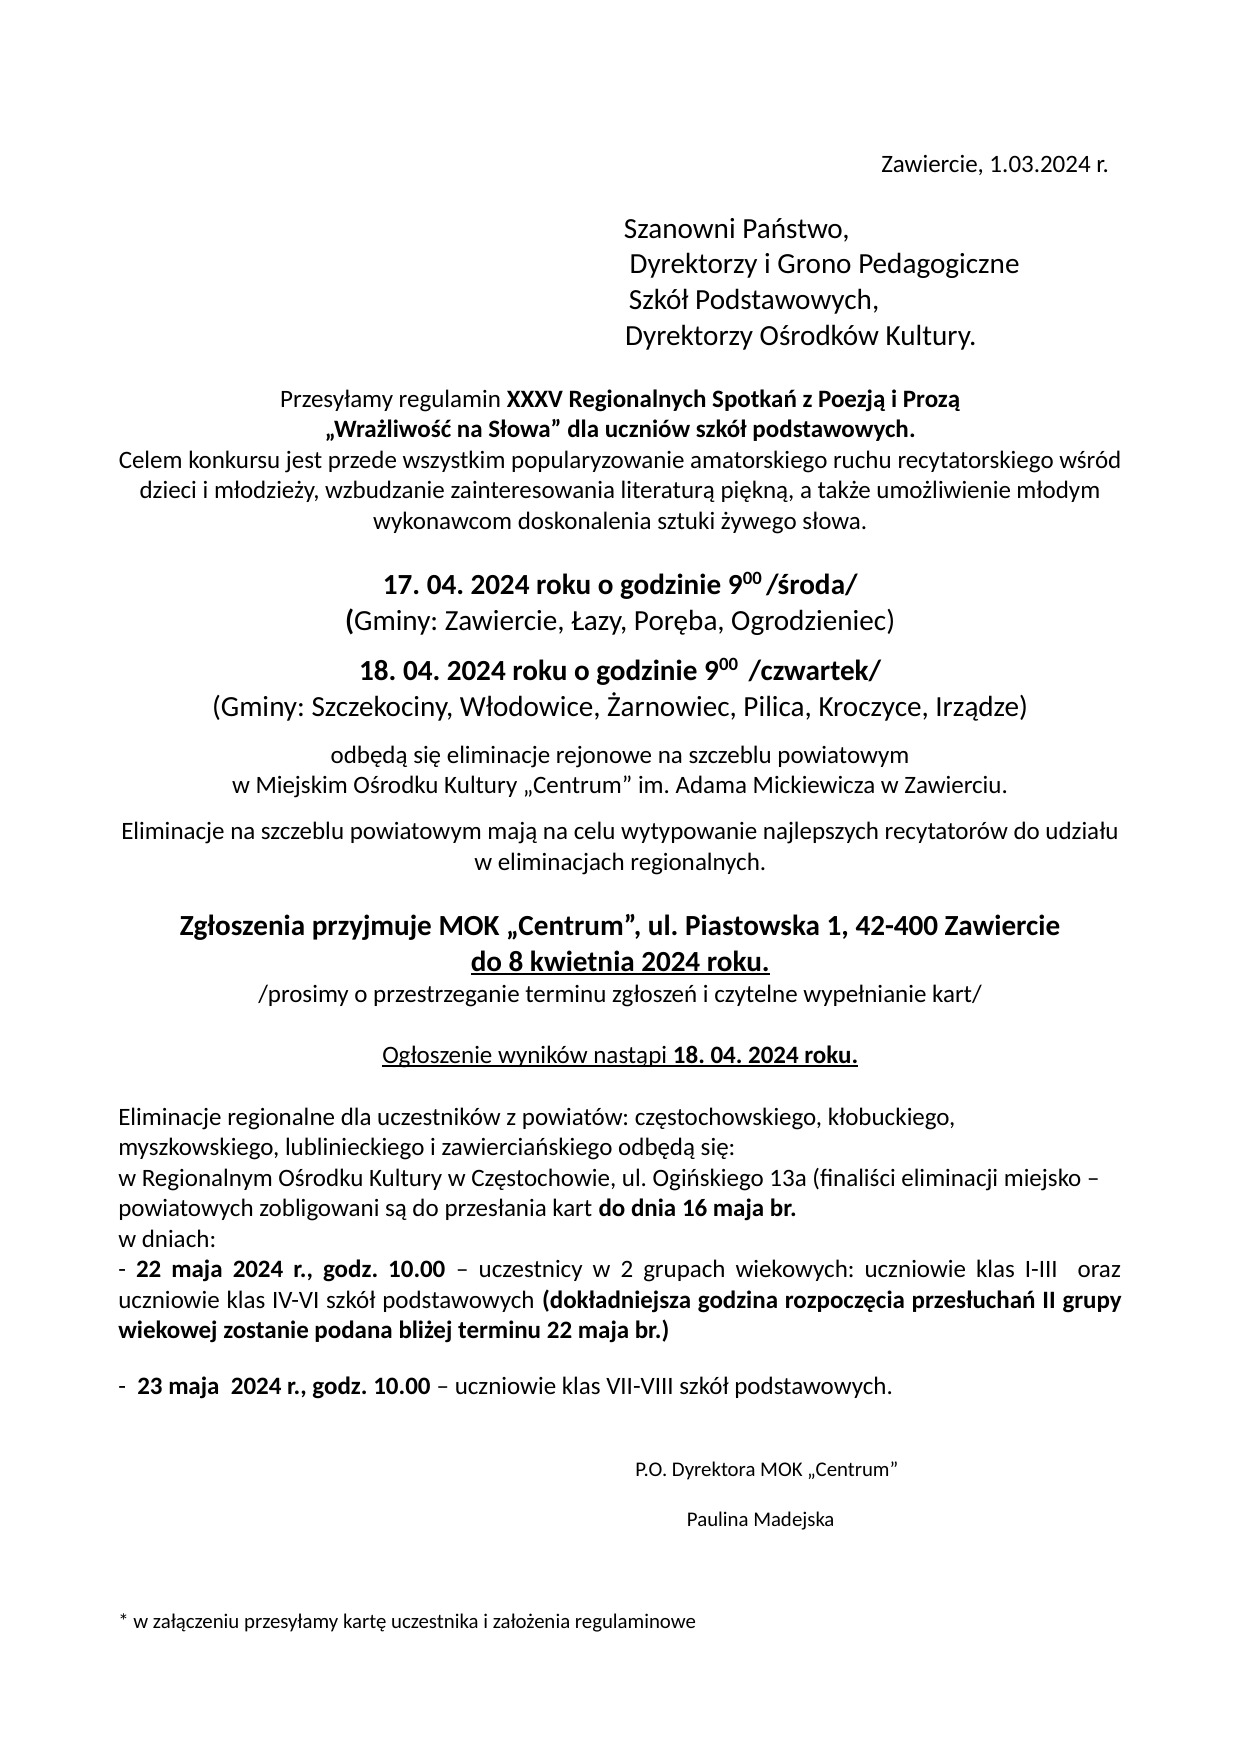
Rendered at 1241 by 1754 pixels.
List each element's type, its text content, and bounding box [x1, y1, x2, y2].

text Celem konkursu jest przede wszystkim popularyzowanie amatorskiego ruchu recytatorskiego wśród dzieci i młodzieży, wzbudzanie zainteresowania literaturą piękną, a także umożliwienie młodym wykonawcom doskonalenia sztuki żywego słowa. [118, 444, 1122, 535]
text P.O. Dyrektora MOK „Centrum” [118, 1456, 1122, 1481]
text Zawiercie, 1.03.2024 r. [118, 149, 1122, 179]
text „Wrażliwość na Słowa” dla uczniów szkół podstawowych. [118, 413, 1122, 444]
text (Gminy: Zawiercie, Łazy, Poręba, Ogrodzieniec) [118, 602, 1122, 637]
text w Regionalnym Ośrodku Kultury w Częstochowie, ul. Ogińskiego 13a (finaliści eliminacji miejsko – powiatowych zobligowani są do przesłania kart do dnia 16 maja br. [118, 1162, 1122, 1223]
text - 22 maja 2024 r., godz. 10.00 – uczestnicy w 2 grupach wiekowych: uczniowie klas I-III oraz uczniowie klas IV-VI szkół podstawowych (dokładniejsza godzina rozpoczęcia przesłuchań II grupy wiekowej zostanie podana bliżej terminu 22 maja br.) [118, 1253, 1122, 1345]
text Szanowni Państwo, [118, 210, 1122, 245]
text 18. 04. 2024 roku o godzinie 900 /czwartek/ [118, 652, 1122, 688]
text 17. 04. 2024 roku o godzinie 900 /środa/ [118, 566, 1122, 602]
text (Gminy: Szczekociny, Włodowice, Żarnowiec, Pilica, Kroczyce, Irządze) [118, 688, 1122, 724]
text w dniach: [118, 1223, 1122, 1253]
text do 8 kwietnia 2024 roku. [118, 943, 1122, 978]
text w Miejskim Ośrodku Kultury „Centrum” im. Adama Mickiewicza w Zawierciu. [118, 769, 1122, 800]
text * w załączeniu przesyłamy kartę uczestnika i założenia regulaminowe [118, 1608, 1122, 1634]
text Przesyłamy regulamin XXXV Regionalnych Spotkań z Poezją i Prozą [118, 383, 1122, 413]
text Eliminacje regionalne dla uczestników z powiatów: częstochowskiego, kłobuckiego, myszkowskiego, lublinieckiego i zawierciańskiego odbędą się: [118, 1101, 1122, 1162]
text Ogłoszenie wyników nastąpi 18. 04. 2024 roku. [118, 1039, 1122, 1070]
text Szkół Podstawowych, [118, 281, 1122, 317]
text Dyrektorzy Ośrodków Kultury. [118, 317, 1122, 352]
text Eliminacje na szczeblu powiatowym mają na celu wytypowanie najlepszych recytatorów do udziału w eliminacjach regionalnych. [118, 815, 1122, 876]
text /prosimy o przestrzeganie terminu zgłoszeń i czytelne wypełnianie kart/ [118, 978, 1122, 1009]
text Paulina Madejska [118, 1507, 1122, 1532]
text odbędą się eliminacje rejonowe na szczeblu powiatowym [118, 739, 1122, 769]
text Dyrektorzy i Grono Pedagogiczne [118, 245, 1122, 281]
text Zgłoszenia przyjmuje MOK „Centrum”, ul. Piastowska 1, 42-400 Zawiercie [118, 907, 1122, 943]
text - 23 maja 2024 r., godz. 10.00 – uczniowie klas VII-VIII szkół podstawowych. [118, 1370, 1122, 1400]
